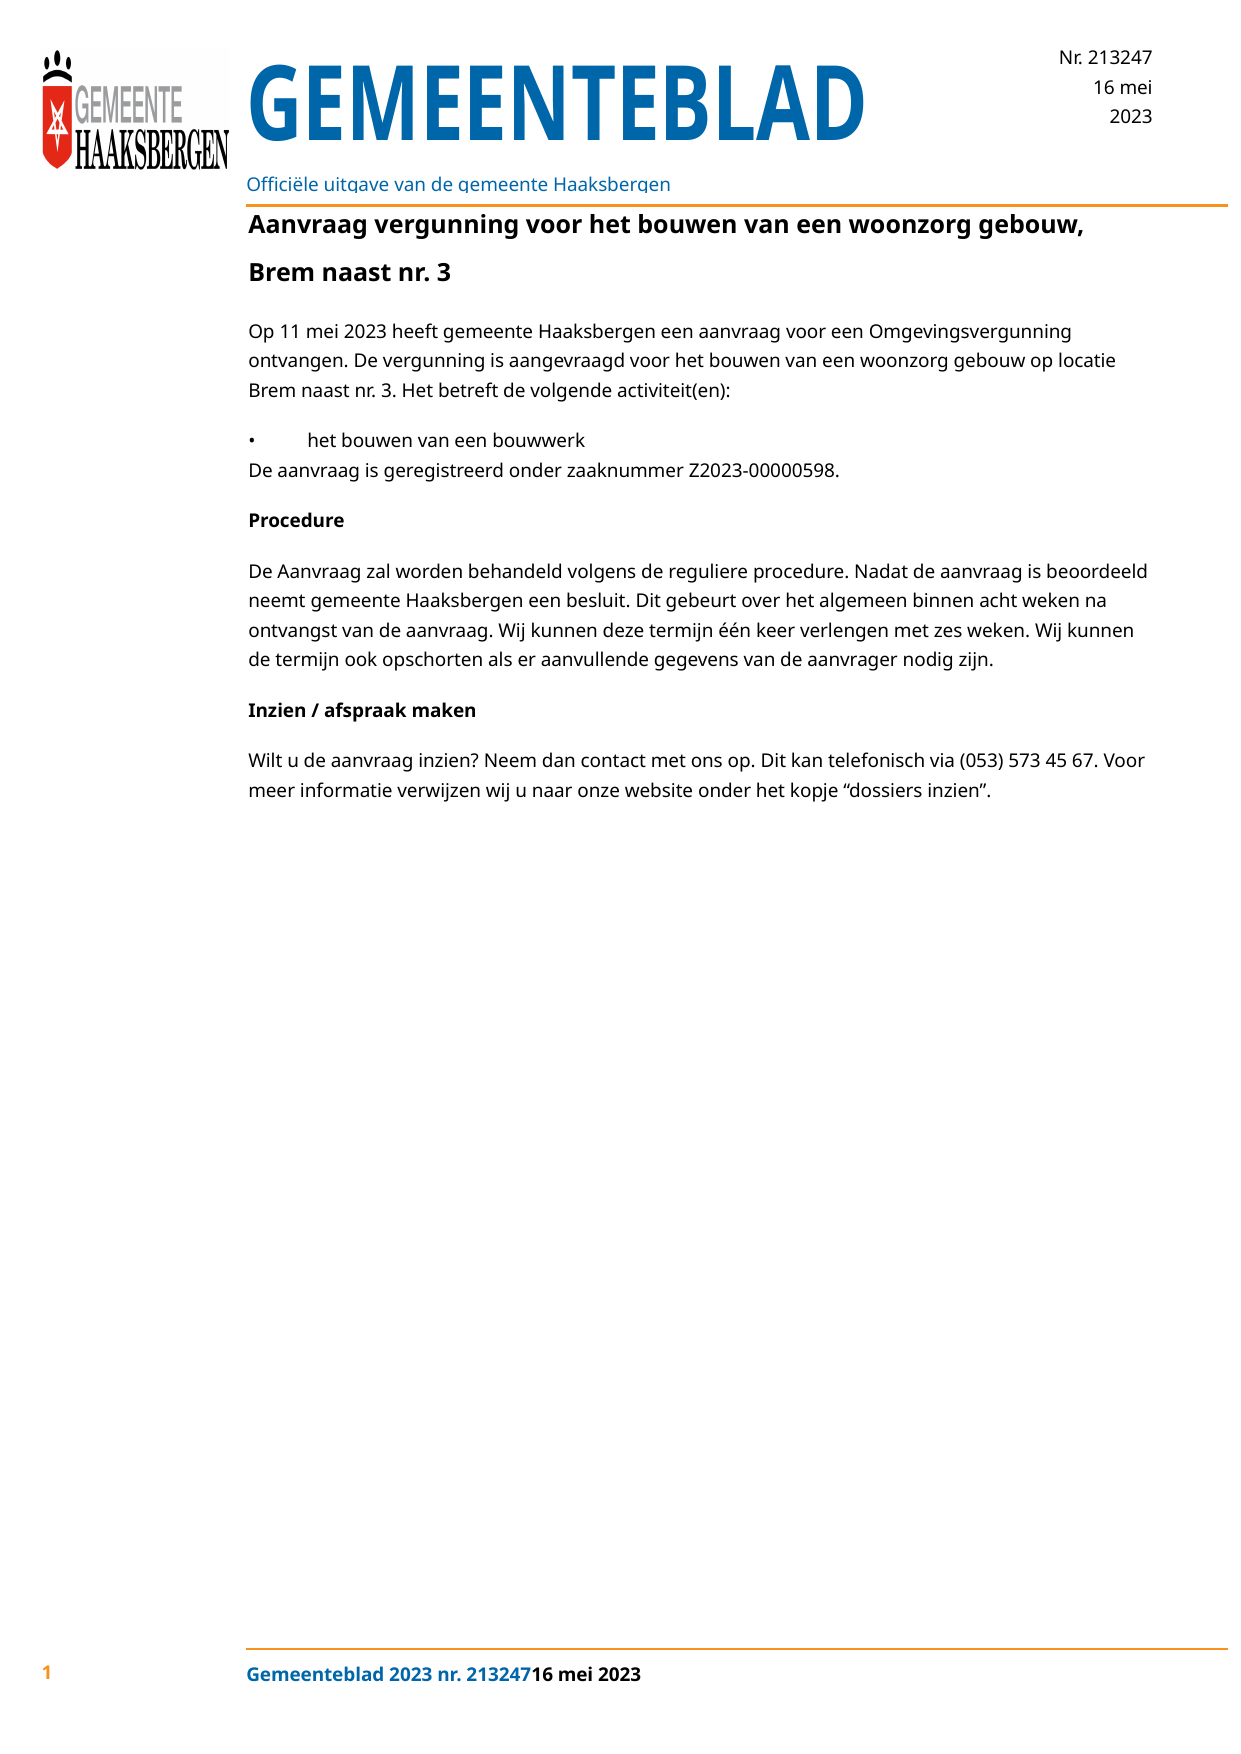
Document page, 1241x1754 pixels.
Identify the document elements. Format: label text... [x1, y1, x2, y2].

text Wilt u de aanvraag inzien? Neem dan contact met ons op. Dit kan telefonisch via (053) 573 45 67. Voor meer informatie verwijzen wij u naar onze website onder het kopje “dossiers inzien”. [248, 747, 1152, 803]
list het bouwen van een bouwwerk [248, 427, 1152, 453]
text Procedure [248, 507, 1152, 533]
picture [41, 47, 231, 172]
text Op 11 mei 2023 heeft gemeente Haaksbergen een aanvraag voor een Omgevingsvergunning ontvangen. De vergunning is aangevraagd voor het bouwen van een woonzorg gebouw op locatie Brem naast nr. 3. Het betreft de volgende activiteit(en): [248, 318, 1152, 403]
text De aanvraag is geregistreerd onder zaaknummer Z2023-00000598. [248, 457, 1152, 483]
text Inzien / afspraak maken [248, 697, 1152, 723]
text De Aanvraag zal worden behandeld volgens de reguliere procedure. Nadat de aanvraag is beoordeeld neemt gemeente Haaksbergen een besluit. Dit gebeurt over het algemeen binnen acht weken na ontvangst van de aanvraag. Wij kunnen deze termijn één keer verlengen met zes weken. Wij kunnen de termijn ook opschorten als er aanvullende gegevens van de aanvrager nodig zijn. [248, 558, 1152, 672]
text Aanvraag vergunning voor het bouwen van een woonzorg gebouw, Brem naast nr. 3 [248, 207, 1152, 288]
